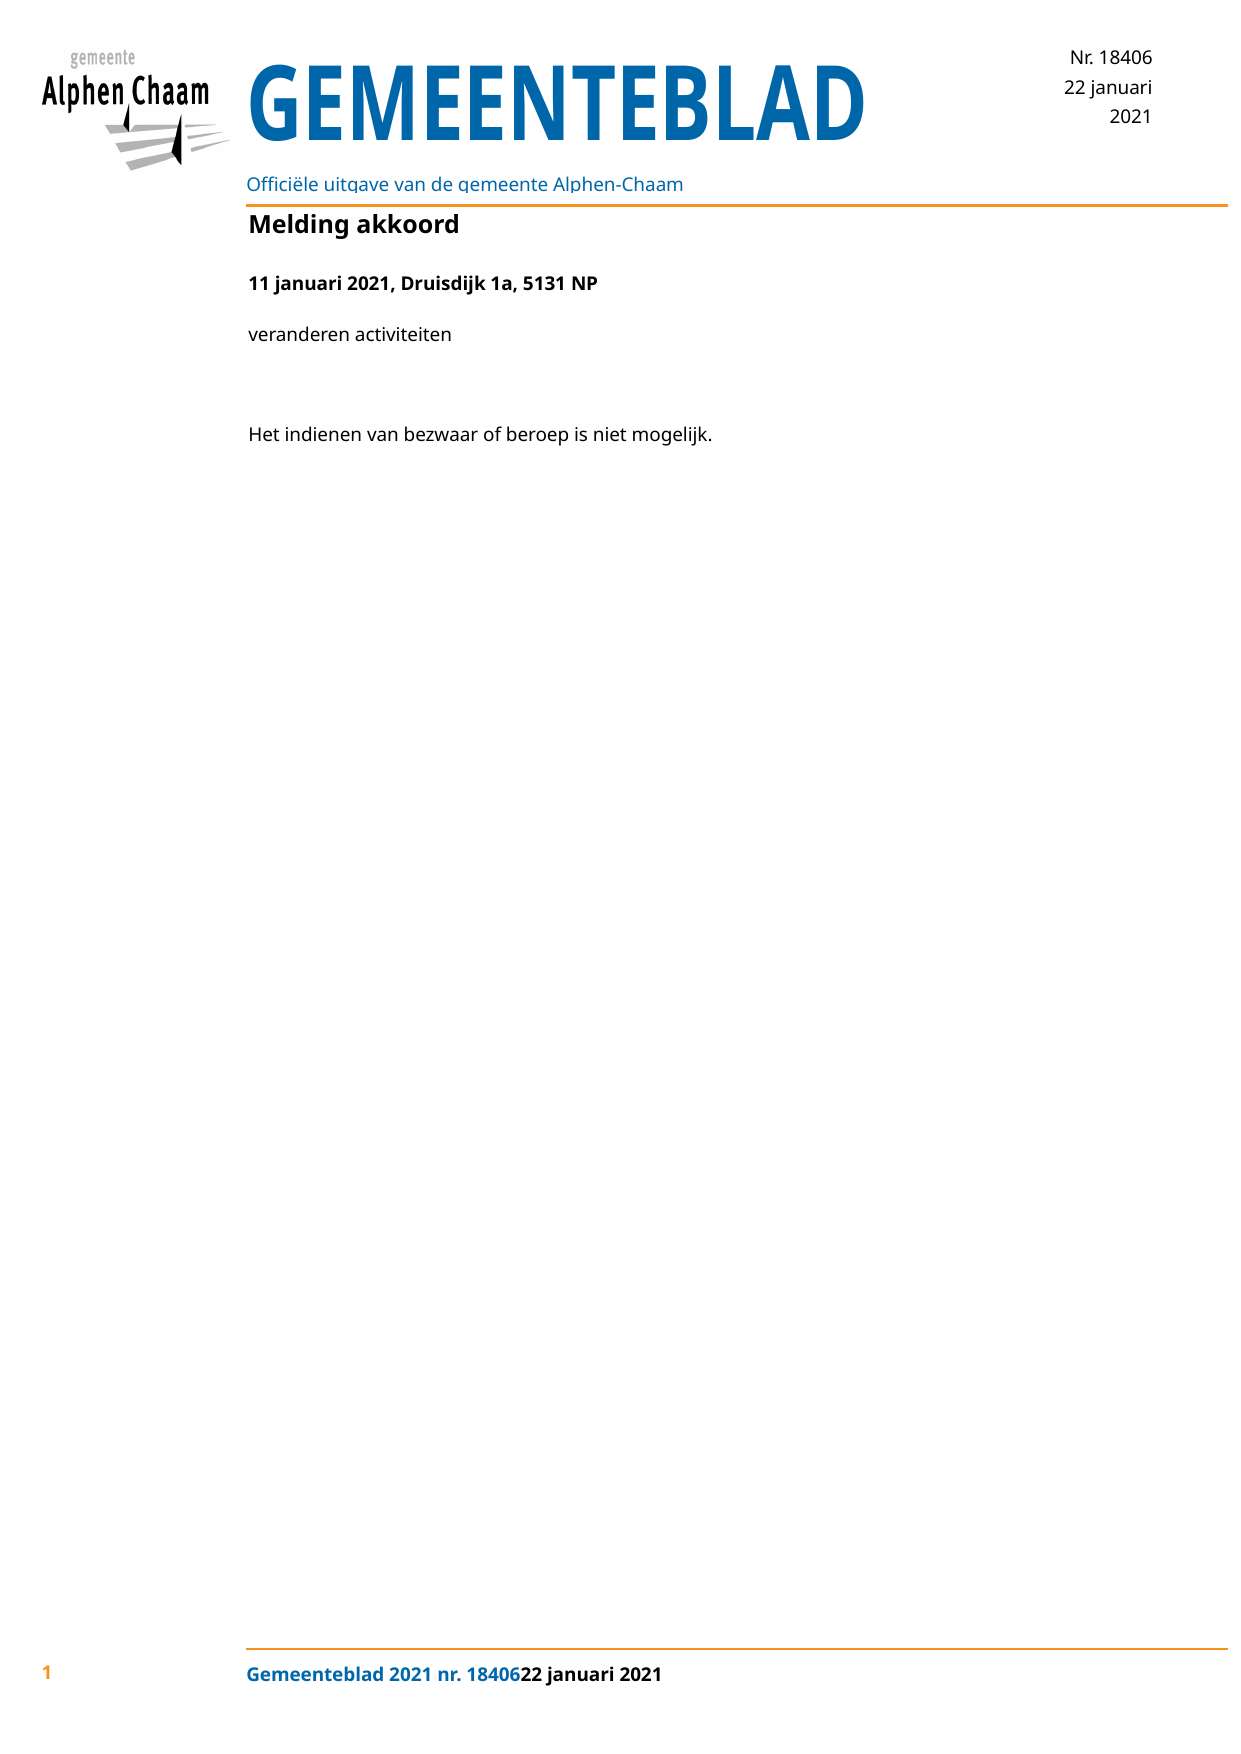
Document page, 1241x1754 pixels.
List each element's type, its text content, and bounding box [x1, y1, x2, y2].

picture [41, 47, 231, 172]
text veranderen activiteiten [248, 321, 1152, 346]
text Het indienen van bezwaar of beroep is niet mogelijk. [248, 422, 1152, 447]
text 11 januari 2021, Druisdijk 1a, 5131 NP [248, 270, 1152, 296]
text Melding akkoord [248, 207, 1152, 241]
